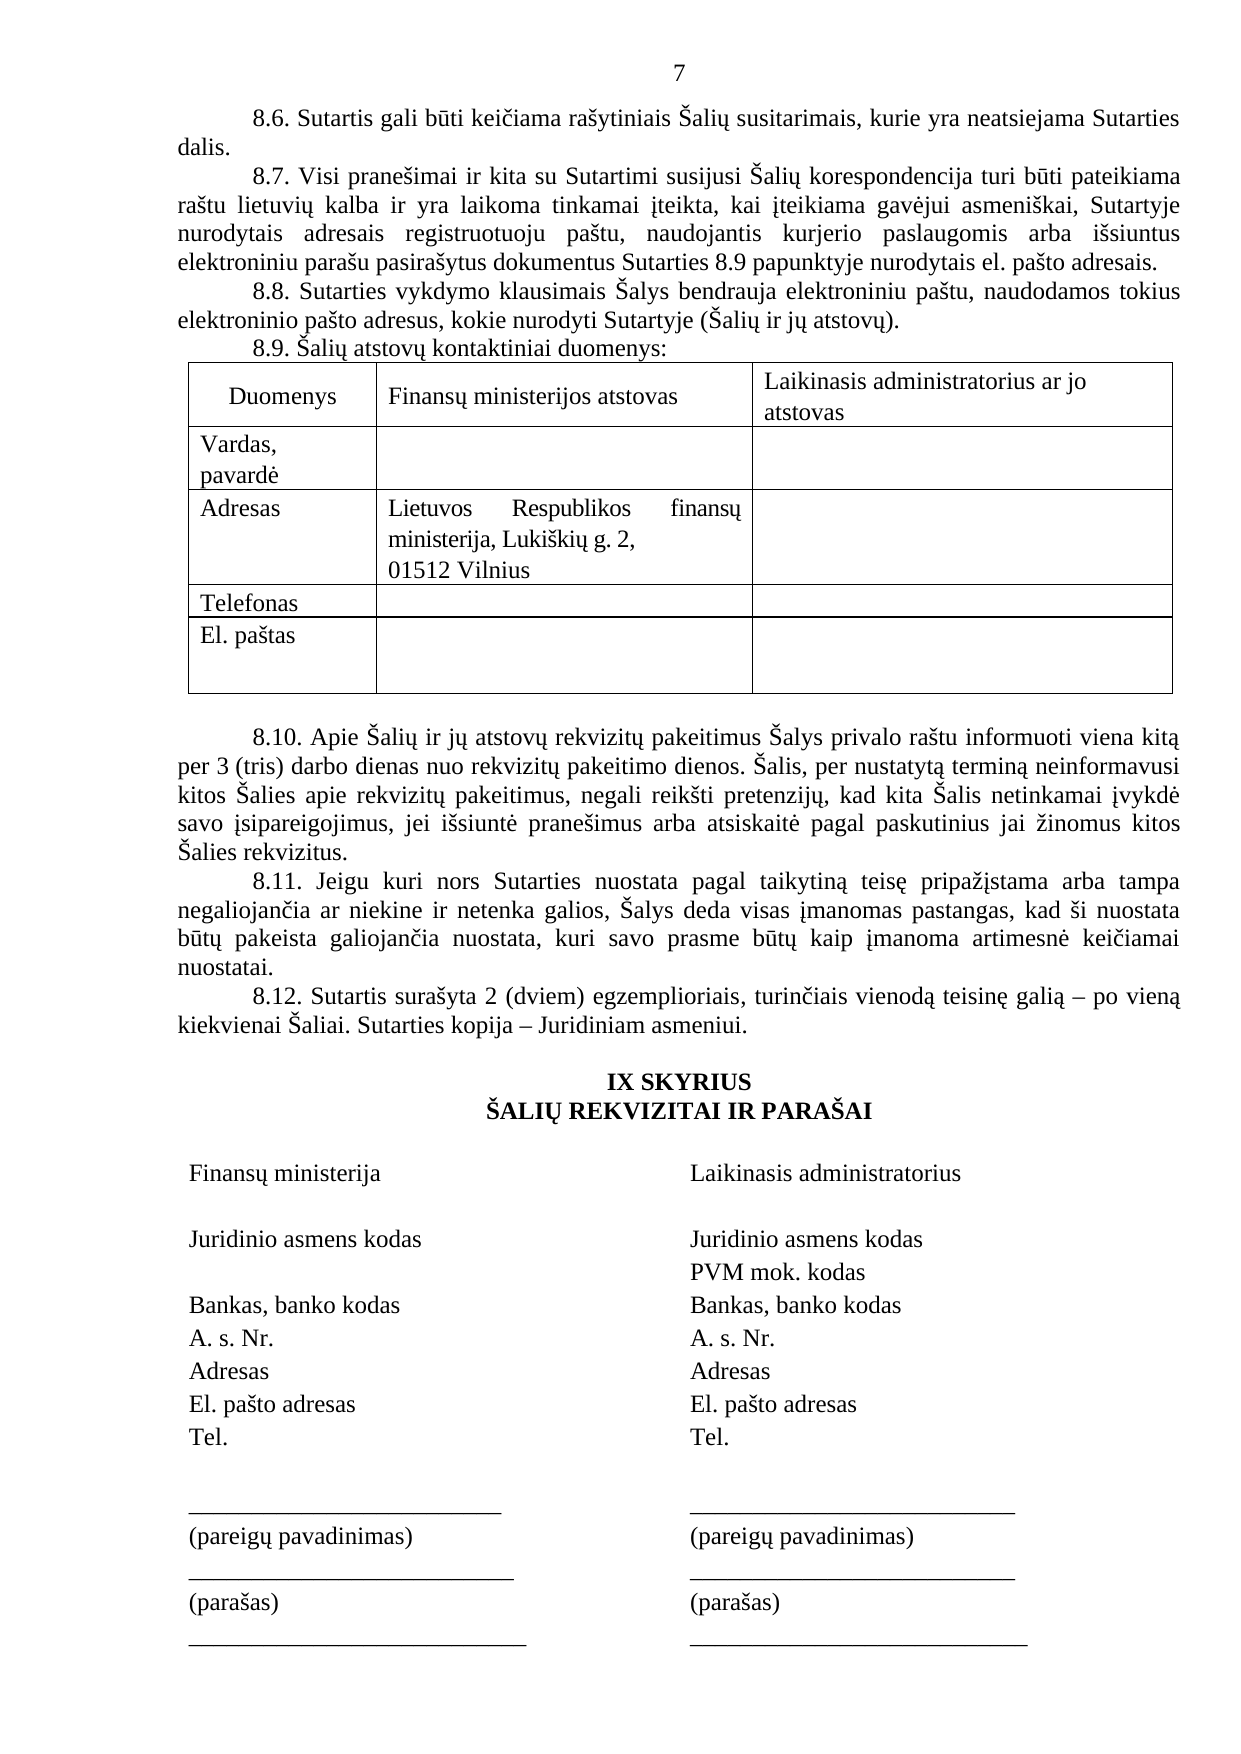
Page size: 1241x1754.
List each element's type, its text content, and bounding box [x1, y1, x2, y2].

table_cell El. pašto adresas [679, 1389, 1194, 1422]
table_cell __________________________ [679, 1554, 1194, 1587]
table_cell Juridinio asmens kodas [679, 1224, 1194, 1257]
table_cell [377, 585, 752, 616]
table_cell [679, 1455, 1194, 1488]
table_cell (pareigų pavadinimas) [679, 1521, 1194, 1554]
table_cell [753, 618, 1172, 692]
table_cell (parašas) [679, 1587, 1194, 1620]
table_cell Lietuvos Respublikos finansų ministerija, Lukiškių g. 2, 01512 Vilnius [377, 490, 752, 584]
table_cell (parašas) [177, 1587, 678, 1620]
text 8.11. Jeigu kuri nors Sutarties nuostata pagal taikytiną teisę pripažįstama arba tampa negaliojančia ar niekine ir netenka galios, Šalys deda visas įmanomas pastangas, kad ši nuostata būtų pakeista galiojančia nuostata, kuri savo prasme būtų kaip įmanoma artimesnė keičiamai nuostatai. [177, 866, 1181, 981]
table_cell (pareigų pavadinimas) [177, 1521, 678, 1554]
table_cell Adresas [679, 1356, 1194, 1389]
table_cell __________________________ [177, 1554, 678, 1587]
table_cell Bankas, banko kodas [177, 1290, 678, 1323]
text ŠALIŲ REKVIZITAI IR PARAŠAI [177, 1096, 1181, 1125]
table_cell [753, 585, 1172, 616]
table_header Finansų ministerijos atstovas [377, 363, 752, 426]
table_cell El. paštas [189, 618, 376, 692]
table_cell [177, 1455, 678, 1488]
table_cell [177, 1257, 678, 1290]
table_cell [177, 1191, 678, 1224]
text 8.10. Apie Šalių ir jų atstovų rekvizitų pakeitimus Šalys privalo raštu informuoti viena kitą per 3 (tris) darbo dienas nuo rekvizitų pakeitimo dienos. Šalis, per nustatytą terminą neinformavusi kitos Šalies apie rekvizitų pakeitimus, negali reikšti pretenzijų, kad kita Šalis netinkamai įvykdė savo įsipareigojimus, jei išsiuntė pranešimus arba atsiskaitė pagal paskutinius jai žinomus kitos Šalies rekvizitus. [177, 722, 1181, 866]
table_cell Bankas, banko kodas [679, 1290, 1194, 1323]
table_cell Adresas [189, 490, 376, 584]
table_cell Tel. [177, 1422, 678, 1455]
table_cell Telefonas [189, 585, 376, 616]
text 8.6. Sutartis gali būti keičiama rašytiniais Šalių susitarimais, kurie yra neatsiejama Sutarties dalis. [177, 103, 1181, 161]
text 8.8. Sutarties vykdymo klausimais Šalys bendrauja elektroniniu paštu, naudodamos tokius elektroninio pašto adresus, kokie nurodyti Sutartyje (Šalių ir jų atstovų). [177, 276, 1181, 333]
table_cell Vardas, pavardė [189, 427, 376, 489]
table_cell El. pašto adresas [177, 1389, 678, 1422]
table_cell PVM mok. kodas [679, 1257, 1194, 1290]
table_cell Tel. [679, 1422, 1194, 1455]
text IX SKYRIUS [177, 1067, 1181, 1096]
table_cell __________________________ [679, 1488, 1194, 1521]
table_cell [753, 490, 1172, 584]
table_cell _________________________ [177, 1488, 678, 1521]
table_cell [377, 618, 752, 692]
table_header Laikinasis administratorius ar jo atstovas [753, 363, 1172, 426]
table_cell A. s. Nr. [679, 1323, 1194, 1356]
table_cell ___________________________ [679, 1620, 1194, 1649]
table_cell Adresas [177, 1356, 678, 1389]
table_header Finansų ministerija [177, 1125, 678, 1191]
table_cell [679, 1191, 1194, 1224]
table_cell A. s. Nr. [177, 1323, 678, 1356]
table_header Laikinasis administratorius [679, 1125, 1194, 1191]
text 8.12. Sutartis surašyta 2 (dviem) egzemplioriais, turinčiais vienodą teisinę galią – po vieną kiekvienai Šaliai. Sutarties kopija – Juridiniam asmeniui. [177, 981, 1181, 1038]
table_cell Juridinio asmens kodas [177, 1224, 678, 1257]
table_cell ___________________________ [177, 1620, 678, 1649]
table_cell [377, 427, 752, 489]
table_header Duomenys [189, 363, 376, 426]
text 8.7. Visi pranešimai ir kita su Sutartimi susijusi Šalių korespondencija turi būti pateikiama raštu lietuvių kalba ir yra laikoma tinkamai įteikta, kai įteikiama gavėjui asmeniškai, Sutartyje nurodytais adresais registruotuoju paštu, naudojantis kurjerio paslaugomis arba išsiuntus elektroniniu parašu pasirašytus dokumentus Sutarties 8.9 papunktyje nurodytais el. pašto adresais. [177, 161, 1181, 276]
text 8.9. Šalių atstovų kontaktiniai duomenys: [177, 333, 1181, 362]
table_cell [753, 427, 1172, 489]
